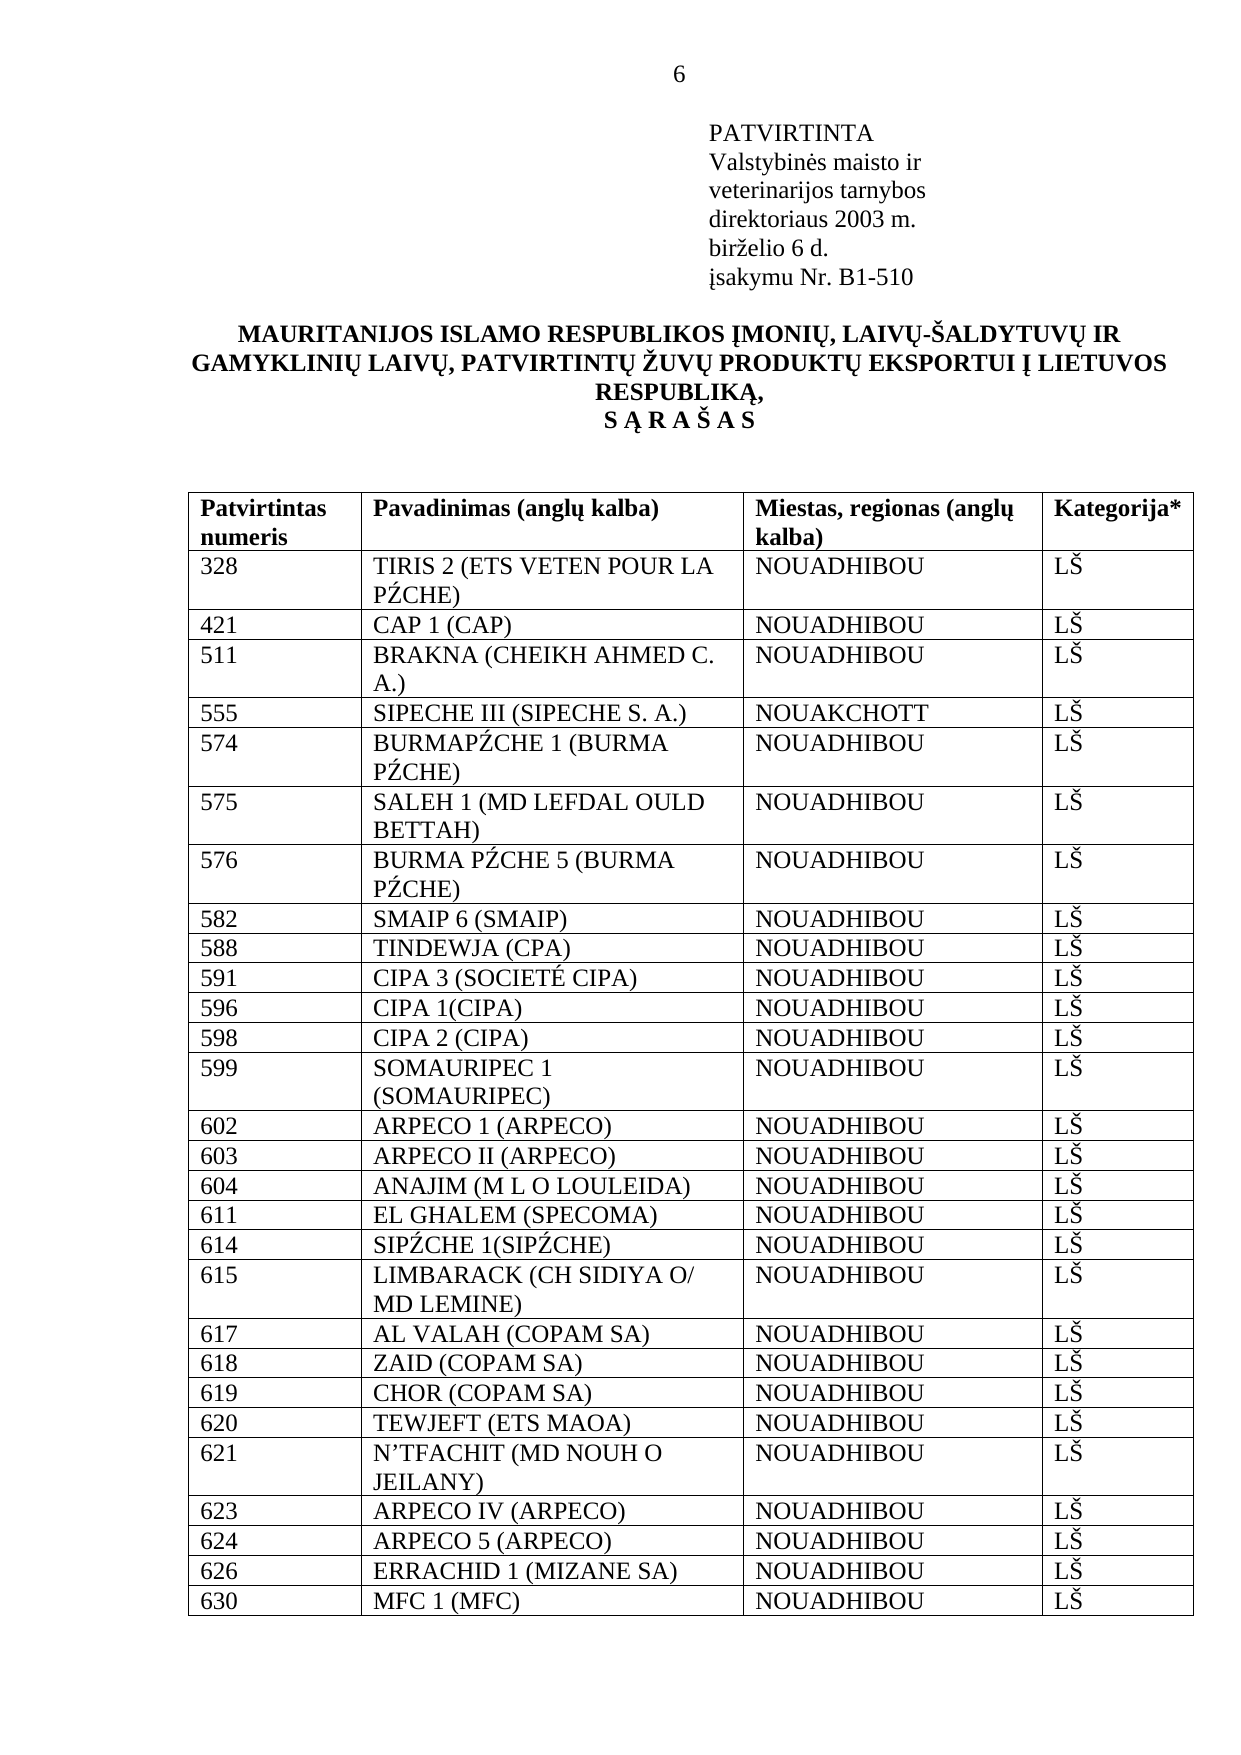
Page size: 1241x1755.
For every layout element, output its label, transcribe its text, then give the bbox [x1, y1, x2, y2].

table_cell LŠ [1043, 551, 1193, 609]
table_cell LŠ [1043, 1201, 1193, 1229]
text birželio 6 d. [177, 233, 1181, 262]
table_cell NOUADHIBOU [744, 993, 1042, 1022]
table_cell NOUADHIBOU [744, 1556, 1042, 1585]
table_cell Anajim (M L O Louleida) [362, 1171, 743, 1199]
table_cell LŠ [1043, 610, 1193, 639]
table_cell NOUADHIBOU [744, 1111, 1042, 1140]
table_cell NOUADHIBOU [744, 1141, 1042, 1170]
table_cell 626 [189, 1556, 361, 1585]
table_cell 624 [189, 1526, 361, 1555]
table_cell 630 [189, 1586, 361, 1614]
table_cell LŠ [1043, 640, 1193, 697]
table_cell LŠ [1043, 1141, 1193, 1170]
table_cell Arpeco 5 (Arpeco) [362, 1526, 743, 1555]
table_cell NOUADHIBOU [744, 963, 1042, 992]
table_cell LŠ [1043, 845, 1193, 903]
table_cell Somauripec 1 (Somauripec) [362, 1053, 743, 1110]
table_cell Cipa 1(Cipa) [362, 993, 743, 1022]
table_cell 511 [189, 640, 361, 697]
table_cell 421 [189, 610, 361, 639]
table_cell NOUADHIBOU [744, 1586, 1042, 1614]
table_cell NOUADHIBOU [744, 1408, 1042, 1437]
table_cell 599 [189, 1053, 361, 1110]
table_cell LŠ [1043, 1023, 1193, 1052]
table_cell LŠ [1043, 1230, 1193, 1259]
table_cell LŠ [1043, 904, 1193, 932]
table_cell 603 [189, 1141, 361, 1170]
table_cell NOUADHIBOU [744, 787, 1042, 844]
table_cell 328 [189, 551, 361, 609]
text PATVIRTINTA [177, 118, 1181, 147]
text s ą r a š a s [177, 406, 1181, 434]
table_cell N’Tfachit (MD Nouh o Jeilany) [362, 1438, 743, 1495]
table_cell 614 [189, 1230, 361, 1259]
table_cell 602 [189, 1111, 361, 1140]
table_cell 620 [189, 1408, 361, 1437]
table_cell Arpeco IV (Arpeco) [362, 1496, 743, 1525]
table_cell Limbarack (Ch Sidiya o/ Md Lemine) [362, 1260, 743, 1318]
table_cell 621 [189, 1438, 361, 1495]
table_cell NOUADHIBOU [744, 640, 1042, 697]
table_cell Arpeco 1 (Arpeco) [362, 1111, 743, 1140]
table_cell LŠ [1043, 1111, 1193, 1140]
table_cell NOUADHIBOU [744, 1496, 1042, 1525]
table_cell NOUADHIBOU [744, 1378, 1042, 1407]
table_cell 575 [189, 787, 361, 844]
table_cell 582 [189, 904, 361, 932]
table_cell Sipźche 1(Sipźche) [362, 1230, 743, 1259]
table_cell LŠ [1043, 1438, 1193, 1495]
table_cell NOUADHIBOU [744, 1319, 1042, 1347]
table_cell LŠ [1043, 934, 1193, 962]
table_cell LŠ [1043, 1053, 1193, 1110]
table_cell NOUADHIBOU [744, 1171, 1042, 1199]
table_cell LŠ [1043, 1171, 1193, 1199]
text direktoriaus 2003 m. [177, 204, 1181, 233]
table_cell NOUADHIBOU [744, 934, 1042, 962]
table_cell LŠ [1043, 1586, 1193, 1614]
table_cell LŠ [1043, 1378, 1193, 1407]
table_cell LŠ [1043, 728, 1193, 786]
table_header Pavadinimas (anglų kalba) [362, 493, 743, 550]
table_cell LŠ [1043, 1408, 1193, 1437]
table_cell Cap 1 (Cap) [362, 610, 743, 639]
table_cell 574 [189, 728, 361, 786]
table_cell 598 [189, 1023, 361, 1052]
table_cell NOUADHIBOU [744, 610, 1042, 639]
table_cell Saleh 1 (MD Lefdal Ould Bettah) [362, 787, 743, 844]
table_cell El Ghalem (Specoma) [362, 1201, 743, 1229]
table_cell Burma pźche 5 (Burma Pźche) [362, 845, 743, 903]
table_cell 623 [189, 1496, 361, 1525]
text įsakymu Nr. B1-510 [177, 262, 1181, 291]
table_cell LŠ [1043, 787, 1193, 844]
table_cell NOUADHIBOU [744, 728, 1042, 786]
table_cell Sipeche III (Sipeche S. A.) [362, 698, 743, 727]
table_cell Chor (Copam SA) [362, 1378, 743, 1407]
table_cell Al Valah (Copam SA) [362, 1319, 743, 1347]
table_cell LŠ [1043, 993, 1193, 1022]
table_cell LŠ [1043, 1556, 1193, 1585]
table_cell Tiris 2 (Ets Veten Pour la Pźche) [362, 551, 743, 609]
text veterinarijos tarnybos [177, 176, 1181, 204]
table_cell LŠ [1043, 1319, 1193, 1347]
table_cell 615 [189, 1260, 361, 1318]
table_cell NOUADHIBOU [744, 845, 1042, 903]
text mauritanijos islamo respublikos įmonių, LAIVŲ-šaldytuvų ir gamyklinių laivų, patvirtintų žuvų produktų eksportui į LIETUVOS RESPUBLIKĄ, [177, 319, 1181, 406]
table_cell NOUADHIBOU [744, 1438, 1042, 1495]
table_cell Cipa 2 (Cipa) [362, 1023, 743, 1052]
table_header Miestas, regionas (anglų kalba) [744, 493, 1042, 550]
text Valstybinės maisto ir [177, 147, 1181, 176]
table_cell LŠ [1043, 963, 1193, 992]
table_cell 591 [189, 963, 361, 992]
table_cell NOUAKCHOTT [744, 698, 1042, 727]
table_cell 619 [189, 1378, 361, 1407]
table_cell LŠ [1043, 1349, 1193, 1377]
table_cell Tewjeft (Ets Maoa) [362, 1408, 743, 1437]
table_cell NOUADHIBOU [744, 1053, 1042, 1110]
table_cell 618 [189, 1349, 361, 1377]
table_cell LŠ [1043, 698, 1193, 727]
table_cell Brakna (Cheikh Ahmed C. A.) [362, 640, 743, 697]
table_cell NOUADHIBOU [744, 1260, 1042, 1318]
table_cell 588 [189, 934, 361, 962]
table_cell Smaip 6 (Smaip) [362, 904, 743, 932]
table_cell LŠ [1043, 1260, 1193, 1318]
table_cell MFC 1 (MFC) [362, 1586, 743, 1614]
table_cell 611 [189, 1201, 361, 1229]
table_cell NOUADHIBOU [744, 904, 1042, 932]
table_header Kategorija* [1043, 493, 1193, 550]
table_cell NOUADHIBOU [744, 1023, 1042, 1052]
table_cell Tindewja (CPA) [362, 934, 743, 962]
table_cell LŠ [1043, 1526, 1193, 1555]
table_cell Zaid (Copam SA) [362, 1349, 743, 1377]
table_cell 576 [189, 845, 361, 903]
table_cell 596 [189, 993, 361, 1022]
table_cell NOUADHIBOU [744, 1349, 1042, 1377]
table_cell NOUADHIBOU [744, 1230, 1042, 1259]
table_cell 555 [189, 698, 361, 727]
table_header Patvirtintas numeris [189, 493, 361, 550]
table_cell 617 [189, 1319, 361, 1347]
table_cell Cipa 3 (Societé Cipa) [362, 963, 743, 992]
table_cell LŠ [1043, 1496, 1193, 1525]
table_cell 604 [189, 1171, 361, 1199]
table_cell Arpeco II (Arpeco) [362, 1141, 743, 1170]
table_cell Burmapźche 1 (Burma Pźche) [362, 728, 743, 786]
table_cell NOUADHIBOU [744, 1526, 1042, 1555]
table_cell NOUADHIBOU [744, 1201, 1042, 1229]
table_cell NOUADHIBOU [744, 551, 1042, 609]
table_cell Errachid 1 (Mizane SA) [362, 1556, 743, 1585]
